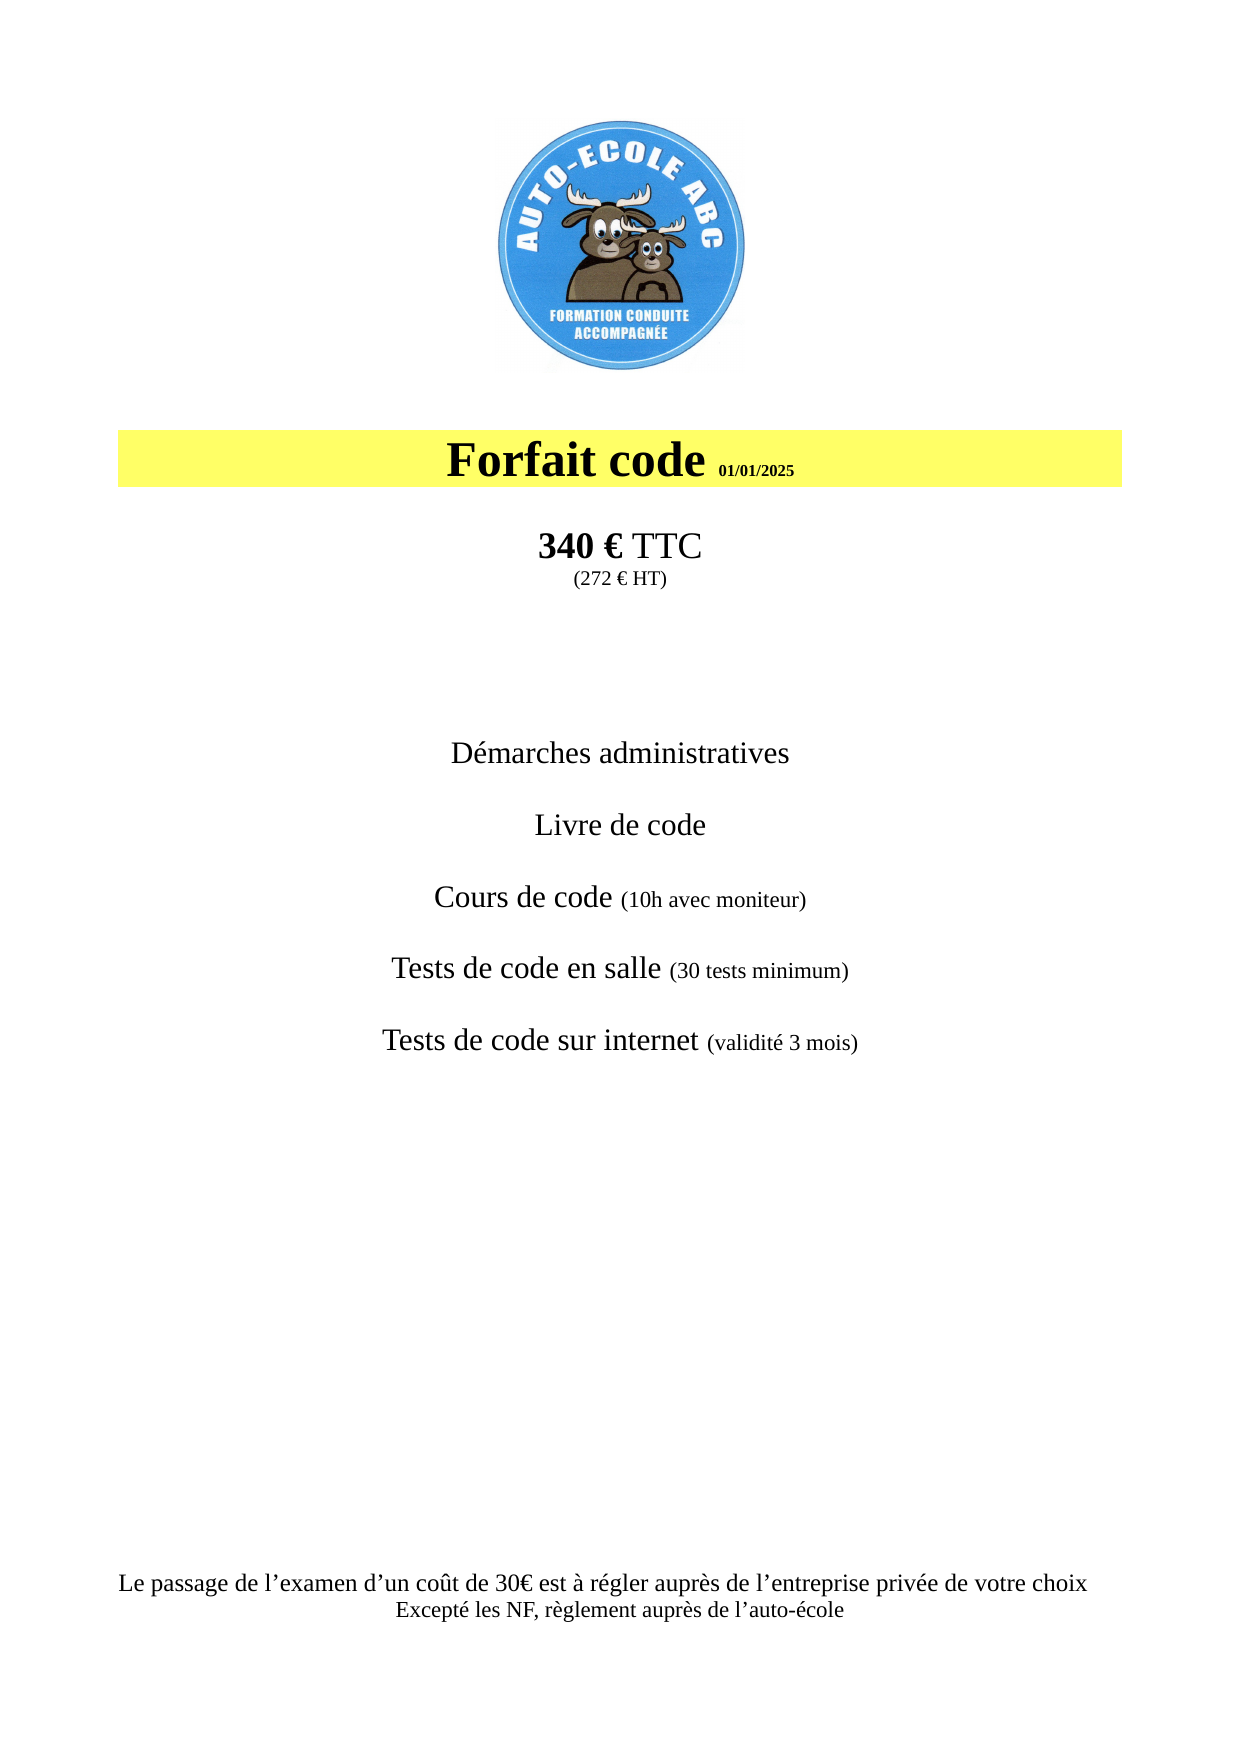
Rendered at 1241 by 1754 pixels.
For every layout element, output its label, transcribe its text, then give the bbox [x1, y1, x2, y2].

text Excepté les NF, règlement auprès de l’auto-école [118, 1597, 1122, 1623]
text Cours de code (10h avec moniteur) [118, 878, 1122, 914]
text Démarches administratives [118, 734, 1122, 770]
text (272 € HT) [118, 566, 1122, 590]
text 340 € TTC [118, 523, 1122, 566]
text Livre de code [118, 806, 1122, 842]
text Tests de code en salle (30 tests minimum) [118, 950, 1122, 986]
text Forfait code 01/01/2025 [118, 430, 1122, 487]
text Le passage de l’examen d’un coût de 30€ est à régler auprès de l’entreprise privée de votre choix [118, 1568, 1122, 1597]
text Tests de code sur internet (validité 3 mois) [118, 1022, 1122, 1057]
